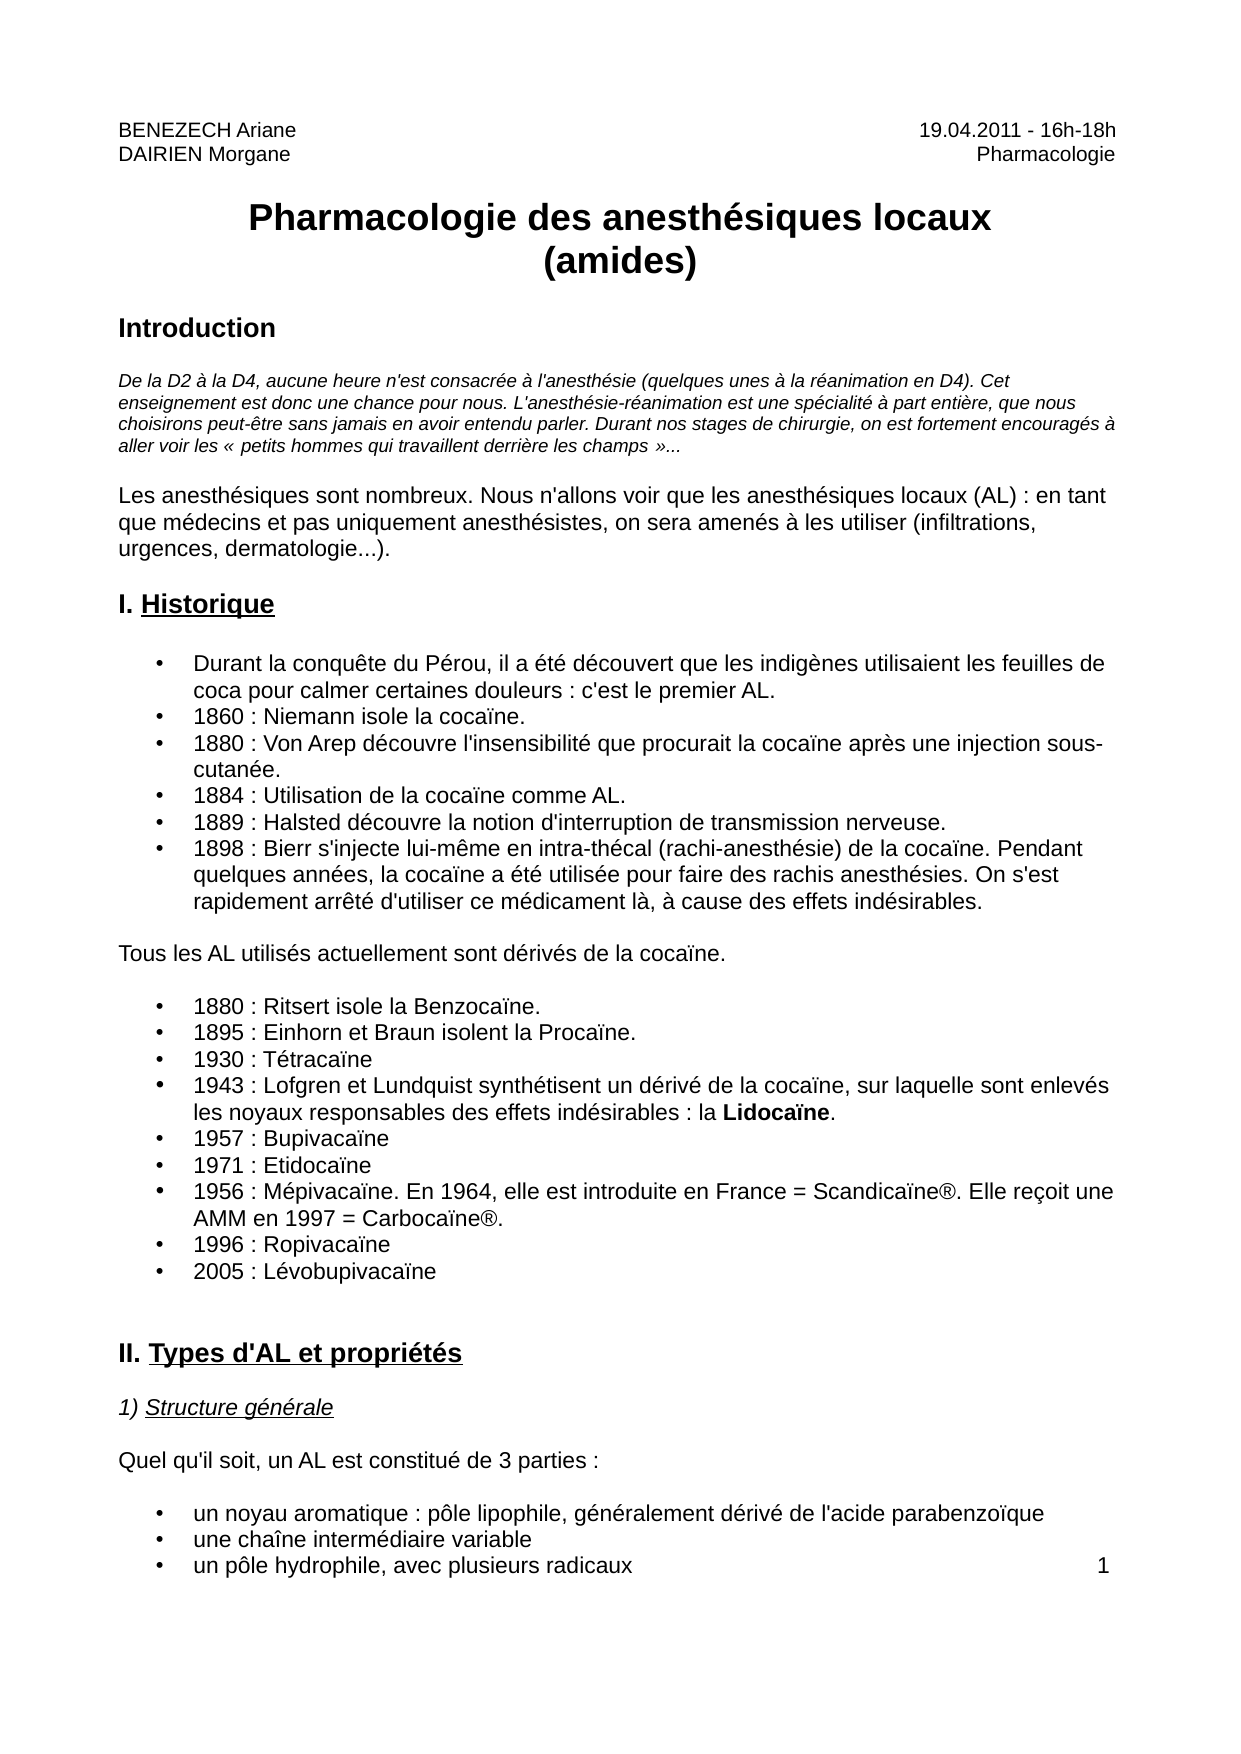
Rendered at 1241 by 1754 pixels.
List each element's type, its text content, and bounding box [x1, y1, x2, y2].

list Durant la conquête du Pérou, il a été découvert que les indigènes utilisaient les feuilles de coca pour calmer certaines douleurs : c'est le premier AL. [156, 650, 1122, 703]
text 1) Structure générale [118, 1394, 1122, 1421]
list 1956 : Mépivacaïne. En 1964, elle est introduite en France = Scandicaïne®. Elle reçoit une AMM en 1997 = Carbocaïne®. [156, 1178, 1122, 1231]
text BENEZECH Ariane 19.04.2011 - 16h-18h [118, 118, 1122, 142]
list 1943 : Lofgren et Lundquist synthétisent un dérivé de la cocaïne, sur laquelle sont enlevés les noyaux responsables des effets indésirables : la Lidocaïne. [156, 1072, 1122, 1125]
list un noyau aromatique : pôle lipophile, généralement dérivé de l'acide parabenzoïque [156, 1500, 1122, 1526]
text Pharmacologie des anesthésiques locaux (amides) [118, 195, 1122, 281]
list 1880 : Ritsert isole la Benzocaïne. [156, 993, 1122, 1019]
list un pôle hydrophile, avec plusieurs radicaux 1 [156, 1552, 1122, 1579]
list 1996 : Ropivacaïne [156, 1231, 1122, 1258]
text Quel qu'il soit, un AL est constitué de 3 parties : [118, 1447, 1122, 1473]
text DAIRIEN Morgane Pharmacologie [118, 142, 1122, 166]
text II. Types d'AL et propriétés [118, 1337, 1122, 1368]
list 2005 : Lévobupivacaïne [156, 1258, 1122, 1284]
list 1860 : Niemann isole la cocaïne. [156, 703, 1122, 729]
text Introduction [118, 312, 1122, 343]
list une chaîne intermédiaire variable [156, 1526, 1122, 1552]
list 1880 : Von Arep découvre l'insensibilité que procurait la cocaïne après une injection sous-cutanée. [156, 729, 1122, 782]
list 1971 : Etidocaïne [156, 1152, 1122, 1178]
text I. Historique [118, 588, 1122, 619]
list 1895 : Einhorn et Braun isolent la Procaïne. [156, 1019, 1122, 1046]
list 1898 : Bierr s'injecte lui-même en intra-thécal (rachi-anesthésie) de la cocaïne. Pendant quelques années, la cocaïne a été utilisée pour faire des rachis anesthésies. On s'est rapidement arrêté d'utiliser ce médicament là, à cause des effets indésirables. [156, 835, 1122, 914]
list 1930 : Tétracaïne [156, 1046, 1122, 1072]
text Les anesthésiques sont nombreux. Nous n'allons voir que les anesthésiques locaux (AL) : en tant que médecins et pas uniquement anesthésistes, on sera amenés à les utiliser (infiltrations, urgences, dermatologie...). [118, 482, 1122, 562]
list 1884 : Utilisation de la cocaïne comme AL. [156, 782, 1122, 808]
list 1957 : Bupivacaïne [156, 1125, 1122, 1152]
text De la D2 à la D4, aucune heure n'est consacrée à l'anesthésie (quelques unes à la réanimation en D4). Cet enseignement est donc une chance pour nous. L'anesthésie-réanimation est une spécialité à part entière, que nous choisirons peut-être sans jamais en avoir entendu parler. Durant nos stages de chirurgie, on est fortement encouragés à aller voir les « petits hommes qui travaillent derrière les champs »... [118, 370, 1122, 456]
list 1889 : Halsted découvre la notion d'interruption de transmission nerveuse. [156, 808, 1122, 835]
text Tous les AL utilisés actuellement sont dérivés de la cocaïne. [118, 940, 1122, 967]
